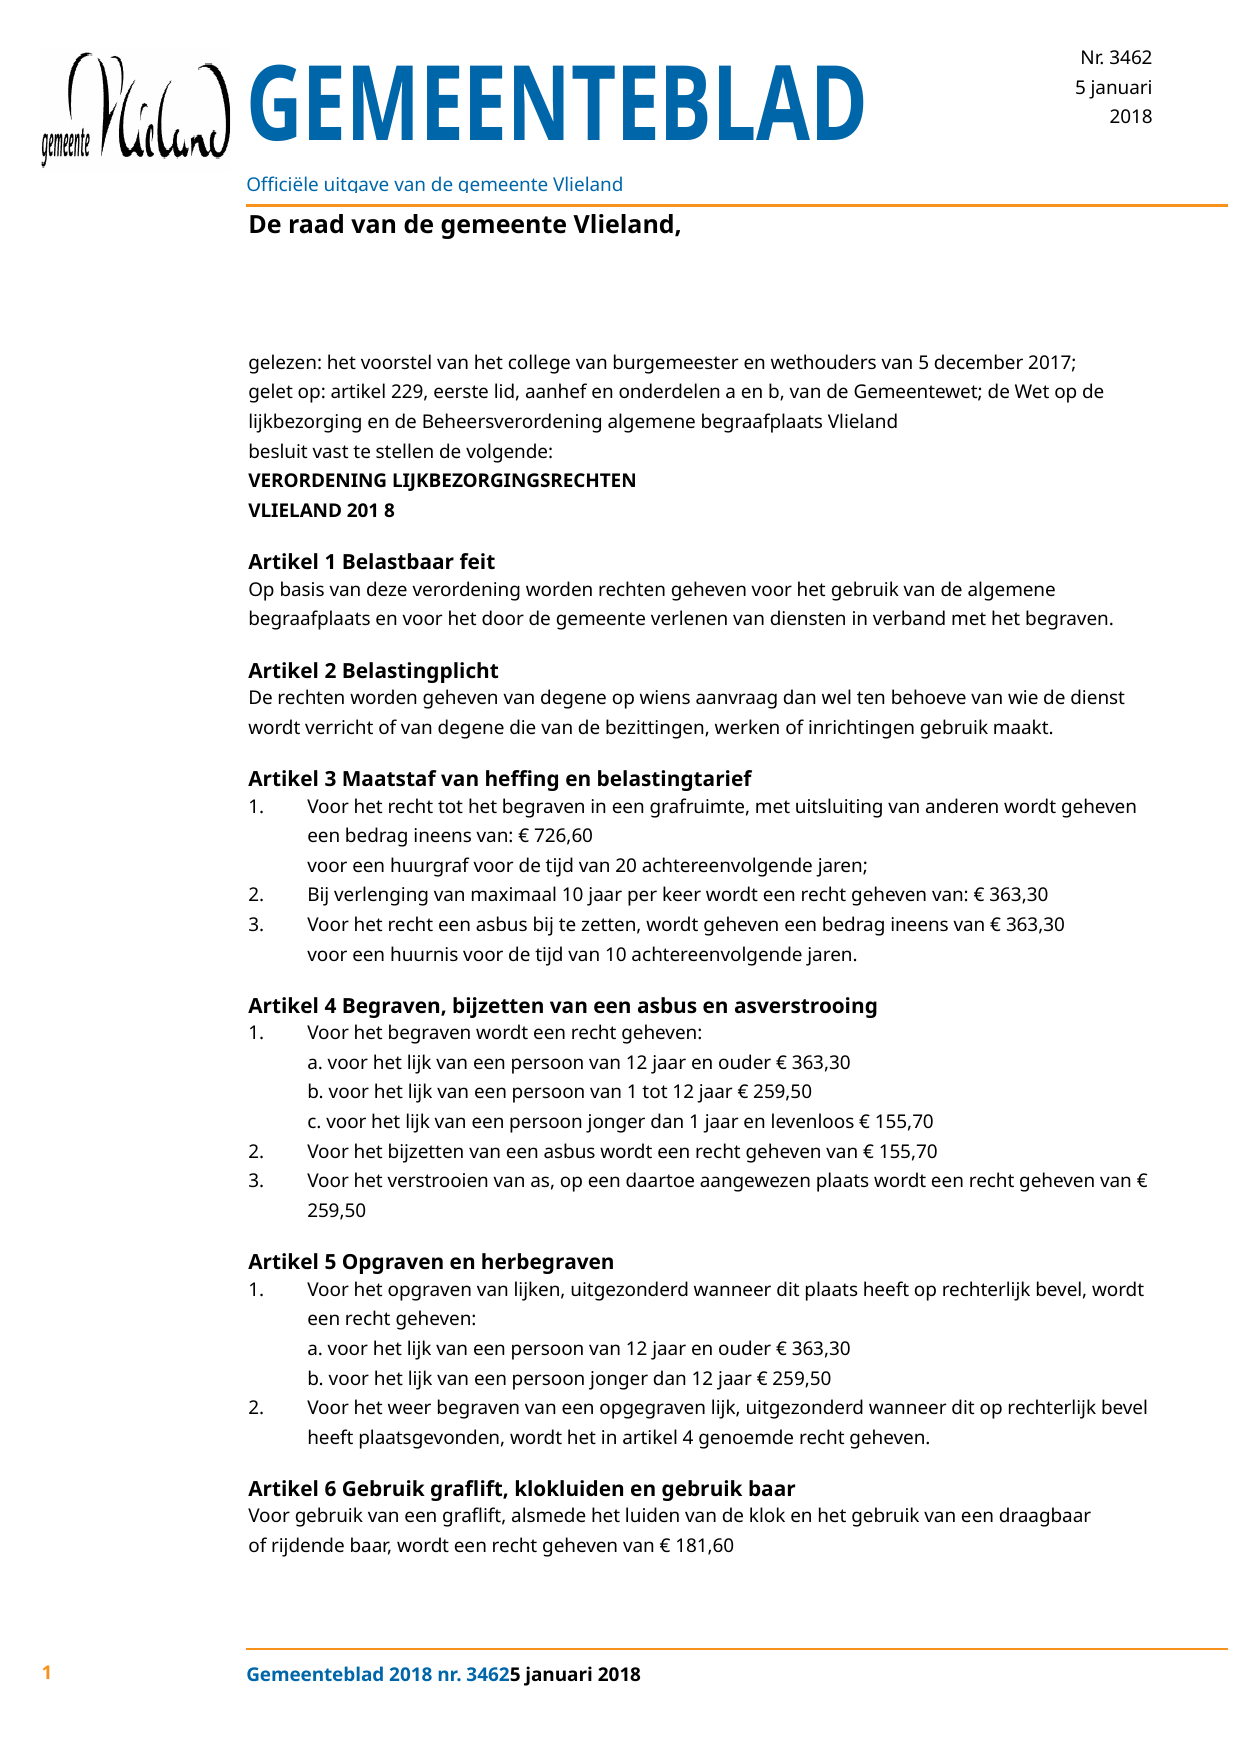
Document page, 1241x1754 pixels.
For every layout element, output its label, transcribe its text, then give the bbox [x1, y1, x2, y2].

text Voor gebruik van een graflift, alsmede het luiden van de klok en het gebruik van een draagbaar [248, 1503, 1152, 1528]
text Artikel 6 Gebruik graflift, klokluiden en gebruik baar [248, 1474, 1152, 1503]
list Bij verlenging van maximaal 10 jaar per keer wordt een recht geheven van: € 363,30 [248, 882, 1152, 907]
list voor een huurnis voor de tijd van 10 achtereenvolgende jaren. [248, 941, 1152, 966]
list Voor het begraven wordt een recht geheven: [248, 1019, 1152, 1045]
text Artikel 3 Maatstaf van heffing en belastingtarief [248, 764, 1152, 793]
list Voor het recht een asbus bij te zetten, wordt geheven een bedrag ineens van € 363,30 [248, 911, 1152, 937]
text gelezen: het voorstel van het college van burgemeester en wethouders van 5 december 2017; [248, 349, 1152, 375]
text of rijdende baar, wordt een recht geheven van € 181,60 [248, 1532, 1152, 1558]
list b. voor het lijk van een persoon van 1 tot 12 jaar € 259,50 [248, 1079, 1152, 1104]
list c. voor het lijk van een persoon jonger dan 1 jaar en levenloos € 155,70 [248, 1108, 1152, 1134]
list voor een huurgraf voor de tijd van 20 achtereenvolgende jaren; [248, 852, 1152, 878]
text VLIELAND 201 8 [248, 497, 1152, 523]
list Voor het weer begraven van een opgegraven lijk, uitgezonderd wanneer dit op rechterlijk bevel [248, 1394, 1152, 1420]
list een bedrag ineens van: € 726,60 [248, 822, 1152, 848]
text Op basis van deze verordening worden rechten geheven voor het gebruik van de algemene begraafplaats en voor het door de gemeente verlenen van diensten in verband met het begraven. [248, 576, 1152, 631]
text De rechten worden geheven van degene op wiens aanvraag dan wel ten behoeve van wie de dienst wordt verricht of van degene die van de bezittingen, werken of inrichtingen gebruik maakt. [248, 684, 1152, 740]
picture [41, 47, 231, 172]
list Voor het verstrooien van as, op een daartoe aangewezen plaats wordt een recht geheven van € 259,50 [248, 1167, 1152, 1223]
list Voor het recht tot het begraven in een grafruimte, met uitsluiting van anderen wordt geheven [248, 793, 1152, 818]
list a. voor het lijk van een persoon van 12 jaar en ouder € 363,30 [248, 1335, 1152, 1361]
text Artikel 4 Begraven, bijzetten van een asbus en asverstrooing [248, 991, 1152, 1019]
text Artikel 1 Belastbaar feit [248, 547, 1152, 576]
text VERORDENING LIJKBEZORGINGSRECHTEN [248, 467, 1152, 493]
list een recht geheven: [248, 1306, 1152, 1331]
list b. voor het lijk van een persoon jonger dan 12 jaar € 259,50 [248, 1365, 1152, 1390]
text gelet op: artikel 229, eerste lid, aanhef en onderdelen a en b, van de Gemeentewet; de Wet op de [248, 379, 1152, 404]
text De raad van de gemeente Vlieland, [248, 207, 1152, 241]
list a. voor het lijk van een persoon van 12 jaar en ouder € 363,30 [248, 1049, 1152, 1075]
list Voor het bijzetten van een asbus wordt een recht geheven van € 155,70 [248, 1138, 1152, 1164]
list Voor het opgraven van lijken, uitgezonderd wanneer dit plaats heeft op rechterlijk bevel, wordt [248, 1276, 1152, 1302]
text besluit vast te stellen de volgende: [248, 438, 1152, 464]
list heeft plaatsgevonden, wordt het in artikel 4 genoemde recht geheven. [248, 1424, 1152, 1449]
text Artikel 2 Belastingplicht [248, 656, 1152, 684]
text Artikel 5 Opgraven en herbegraven [248, 1247, 1152, 1276]
text lijkbezorging en de Beheersverordening algemene begraafplaats Vlieland [248, 408, 1152, 434]
